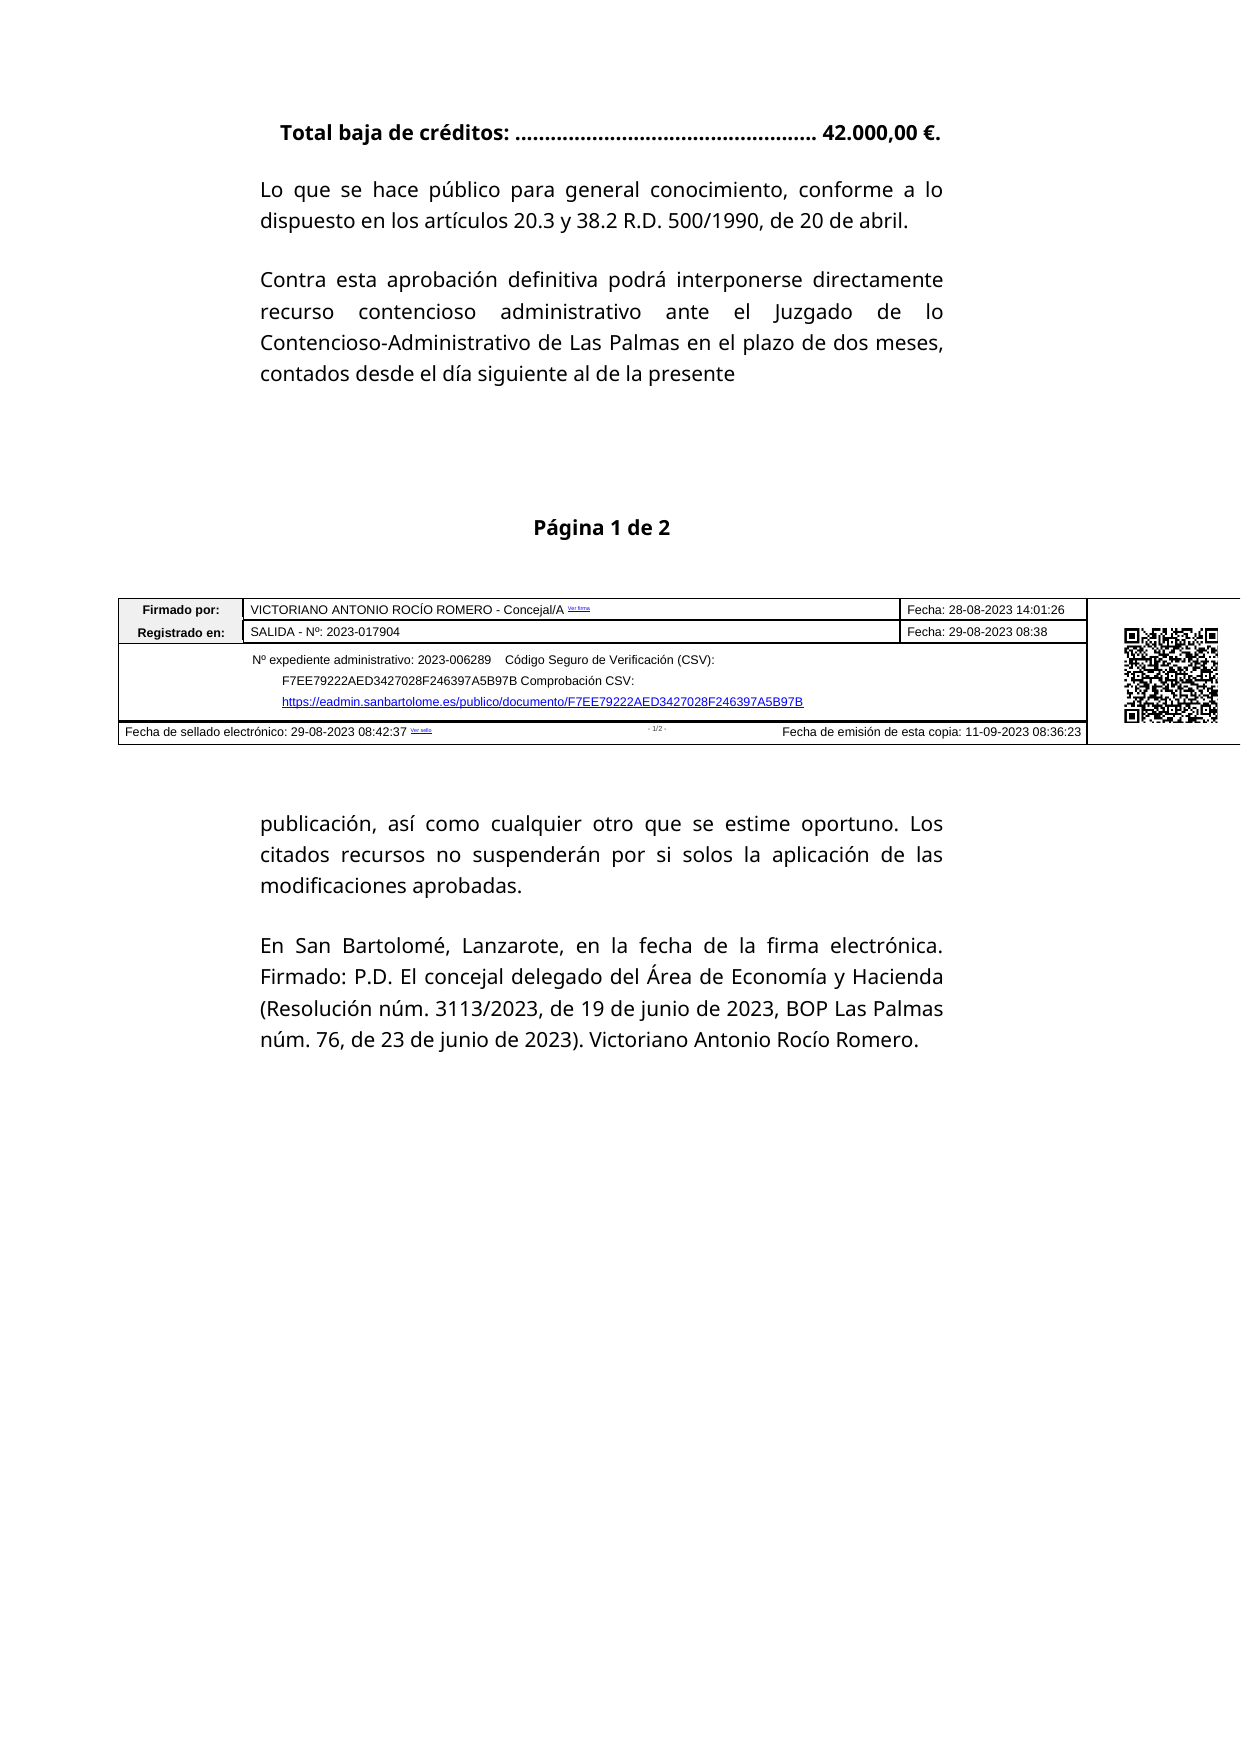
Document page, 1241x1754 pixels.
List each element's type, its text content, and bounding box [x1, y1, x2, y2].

table_header Firmado por: [119, 599, 242, 617]
text Contra esta aprobación definitiva podrá interponerse directamente recurso contencioso administrativo ante el Juzgado de lo Contencioso-Administrativo de Las Palmas en el plazo de dos meses, contados desde el día siguiente al de la presente [260, 266, 944, 388]
table_cell Fecha de sellado electrónico: 29-08-2023 08:42:37 Ver sello - 1/2 - Fecha de emisión de esta copia: 11-09-2023 08:36:23 [119, 723, 1086, 744]
table_header Fecha: 28-08-2023 14:01:26 [901, 599, 1086, 619]
text publicación, así como cualquier otro que se estime oportuno. Los citados recursos no suspenderán por si solos la aplicación de las modificaciones aprobadas. [260, 809, 944, 900]
table_header VICTORIANO ANTONIO ROCÍO ROMERO - Concejal/A Ver firma [244, 599, 899, 619]
text Página 1 de 2 [242, 513, 961, 542]
table_cell Nº expediente administrativo: 2023-006289 Código Seguro de Verificación (CSV): F7EE79222AED3427028F246397A5B97B Comprobación CSV: https://eadmin.sanbartolome.es/publico/documento/F7EE79222AED3427028F246397A5B97B [119, 644, 1086, 720]
table_cell Registrado en: [119, 624, 242, 640]
text En San Bartolomé, Lanzarote, en la fecha de la firma electrónica. Firmado: P.D. El concejal delegado del Área de Economía y Hacienda (Resolución núm. 3113/2023, de 19 de junio de 2023, BOP Las Palmas núm. 76, de 23 de junio de 2023). Victoriano Antonio Rocío Romero. [260, 931, 944, 1053]
text Total baja de créditos: ................................................... 42.000,00 €. [242, 118, 979, 147]
text Lo que se hace público para general conocimiento, conforme a lo dispuesto en los artículos 20.3 y 38.2 R.D. 500/1990, de 20 de abril. [260, 175, 944, 234]
table_cell SALIDA - Nº: 2023-017904 [244, 621, 899, 642]
table_header [1088, 599, 1240, 744]
table_cell Fecha: 29-08-2023 08:38 [901, 621, 1086, 642]
